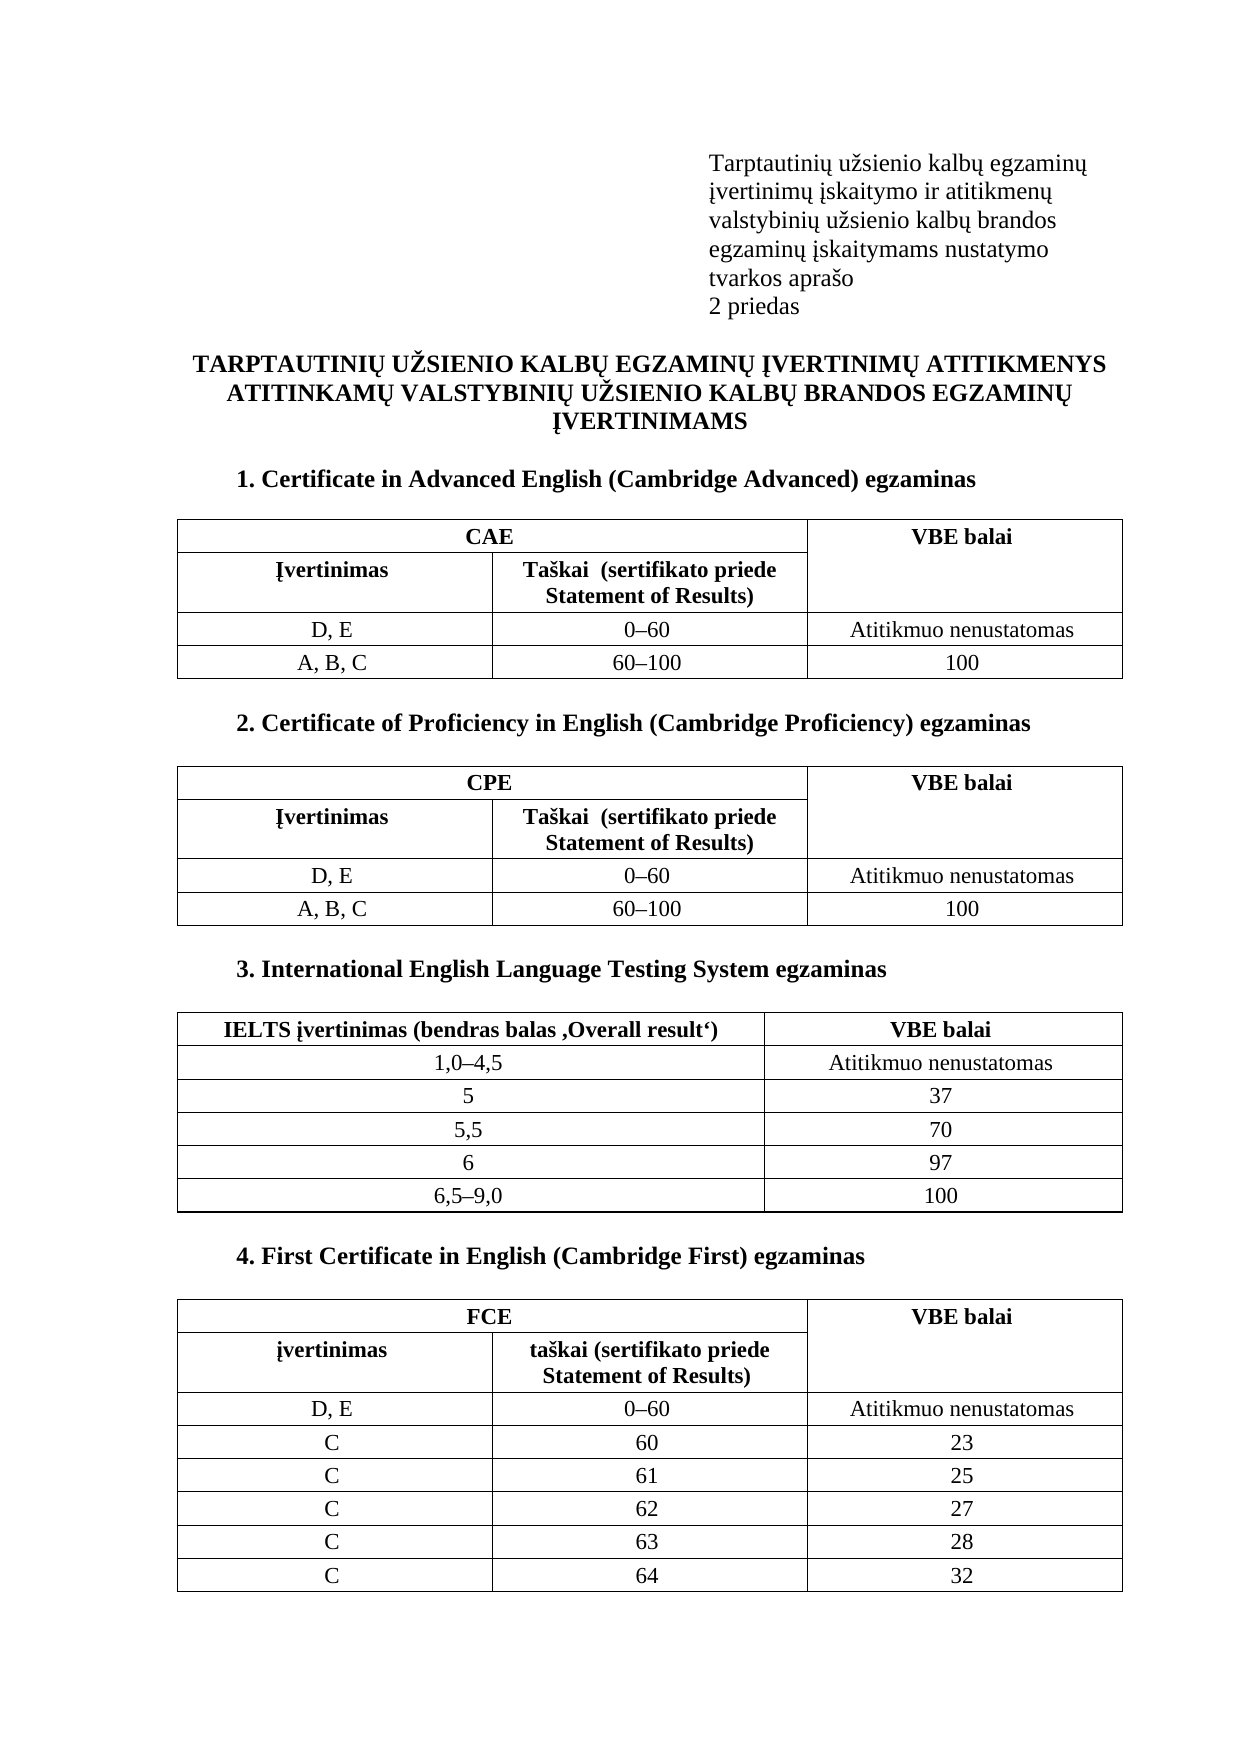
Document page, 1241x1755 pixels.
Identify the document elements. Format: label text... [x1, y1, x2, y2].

text 2. Certificate of Proficiency in English (Cambridge Proficiency) egzaminas [177, 708, 1122, 737]
table_cell C [178, 1559, 492, 1591]
table_cell A, B, C [178, 646, 492, 678]
table_cell 60–100 [493, 893, 807, 925]
table_cell 61 [493, 1459, 807, 1491]
text 3. International English Language Testing System egzaminas [177, 954, 1122, 983]
table_cell D, E [178, 1393, 492, 1425]
table_cell C [178, 1426, 492, 1458]
table_cell 0–60 [493, 1393, 807, 1425]
table_cell 32 [808, 1559, 1122, 1591]
table_header IELTS įvertinimas (bendras balas ,Overall result‘) [178, 1013, 764, 1045]
text 2 priedas [177, 291, 1122, 320]
table_cell C [178, 1459, 492, 1491]
table_header CPE [178, 767, 807, 799]
table_cell Taškai (sertifikato priede Statement of Results) [493, 553, 807, 612]
table_header FCE [178, 1300, 807, 1332]
table_cell 6,5–9,0 [178, 1179, 764, 1211]
table_cell Įvertinimas [178, 553, 492, 612]
table_cell 37 [765, 1080, 1122, 1112]
text įvertinimų įskaitymo ir atitikmenų [177, 176, 1122, 205]
table_cell 100 [808, 893, 1122, 925]
text TARPTAUTINIŲ UŽSIENIO KALBŲ EGZAMINŲ ĮVERTINIMŲ ATITIKMENYS ATITINKAMŲ VALSTYBINIŲ UŽSIENIO KALBŲ BRANDOS EGZAMINŲ ĮVERTINIMAMS [177, 349, 1122, 435]
table_cell 23 [808, 1426, 1122, 1458]
table_cell A, B, C [178, 893, 492, 925]
text egzaminų įskaitymams nustatymo [177, 234, 1122, 263]
table_cell Taškai (sertifikato priede Statement of Results) [493, 800, 807, 858]
table_cell 100 [765, 1179, 1122, 1211]
table_cell 5 [178, 1080, 764, 1112]
table_header VBE balai [808, 767, 1122, 858]
table_cell Atitikmuo nenustatomas [808, 1393, 1122, 1425]
table_cell Įvertinimas [178, 800, 492, 858]
text 1. Certificate in Advanced English (Cambridge Advanced) egzaminas [177, 464, 1122, 493]
table_cell 25 [808, 1459, 1122, 1491]
table_cell Atitikmuo nenustatomas [765, 1046, 1122, 1078]
table_header CAE [178, 520, 807, 552]
table_cell 70 [765, 1113, 1122, 1145]
table_cell 27 [808, 1492, 1122, 1524]
table_header VBE balai [808, 520, 1122, 612]
table_cell 28 [808, 1526, 1122, 1558]
table_cell 6 [178, 1146, 764, 1178]
table_cell C [178, 1492, 492, 1524]
table_cell 62 [493, 1492, 807, 1524]
table_cell įvertinimas [178, 1333, 492, 1392]
table_cell taškai (sertifikato priede Statement of Results) [493, 1333, 807, 1392]
table_cell Atitikmuo nenustatomas [808, 613, 1122, 645]
table_cell 60–100 [493, 646, 807, 678]
table_cell D, E [178, 859, 492, 892]
table_cell 0–60 [493, 859, 807, 892]
text valstybinių užsienio kalbų brandos [177, 205, 1122, 234]
text tvarkos aprašo [177, 263, 1122, 291]
table_cell 100 [808, 646, 1122, 678]
table_cell 64 [493, 1559, 807, 1591]
text 4. First Certificate in English (Cambridge First) egzaminas [177, 1241, 1122, 1270]
table_cell 97 [765, 1146, 1122, 1178]
table_cell 5,5 [178, 1113, 764, 1145]
text Tarptautinių užsienio kalbų egzaminų [177, 148, 1122, 176]
table_cell D, E [178, 613, 492, 645]
table_cell Atitikmuo nenustatomas [808, 859, 1122, 892]
table_header VBE balai [808, 1300, 1122, 1392]
table_header VBE balai [765, 1013, 1122, 1045]
table_cell C [178, 1526, 492, 1558]
table_cell 1,0–4,5 [178, 1046, 764, 1078]
table_cell 60 [493, 1426, 807, 1458]
table_cell 0–60 [493, 613, 807, 645]
table_cell 63 [493, 1526, 807, 1558]
